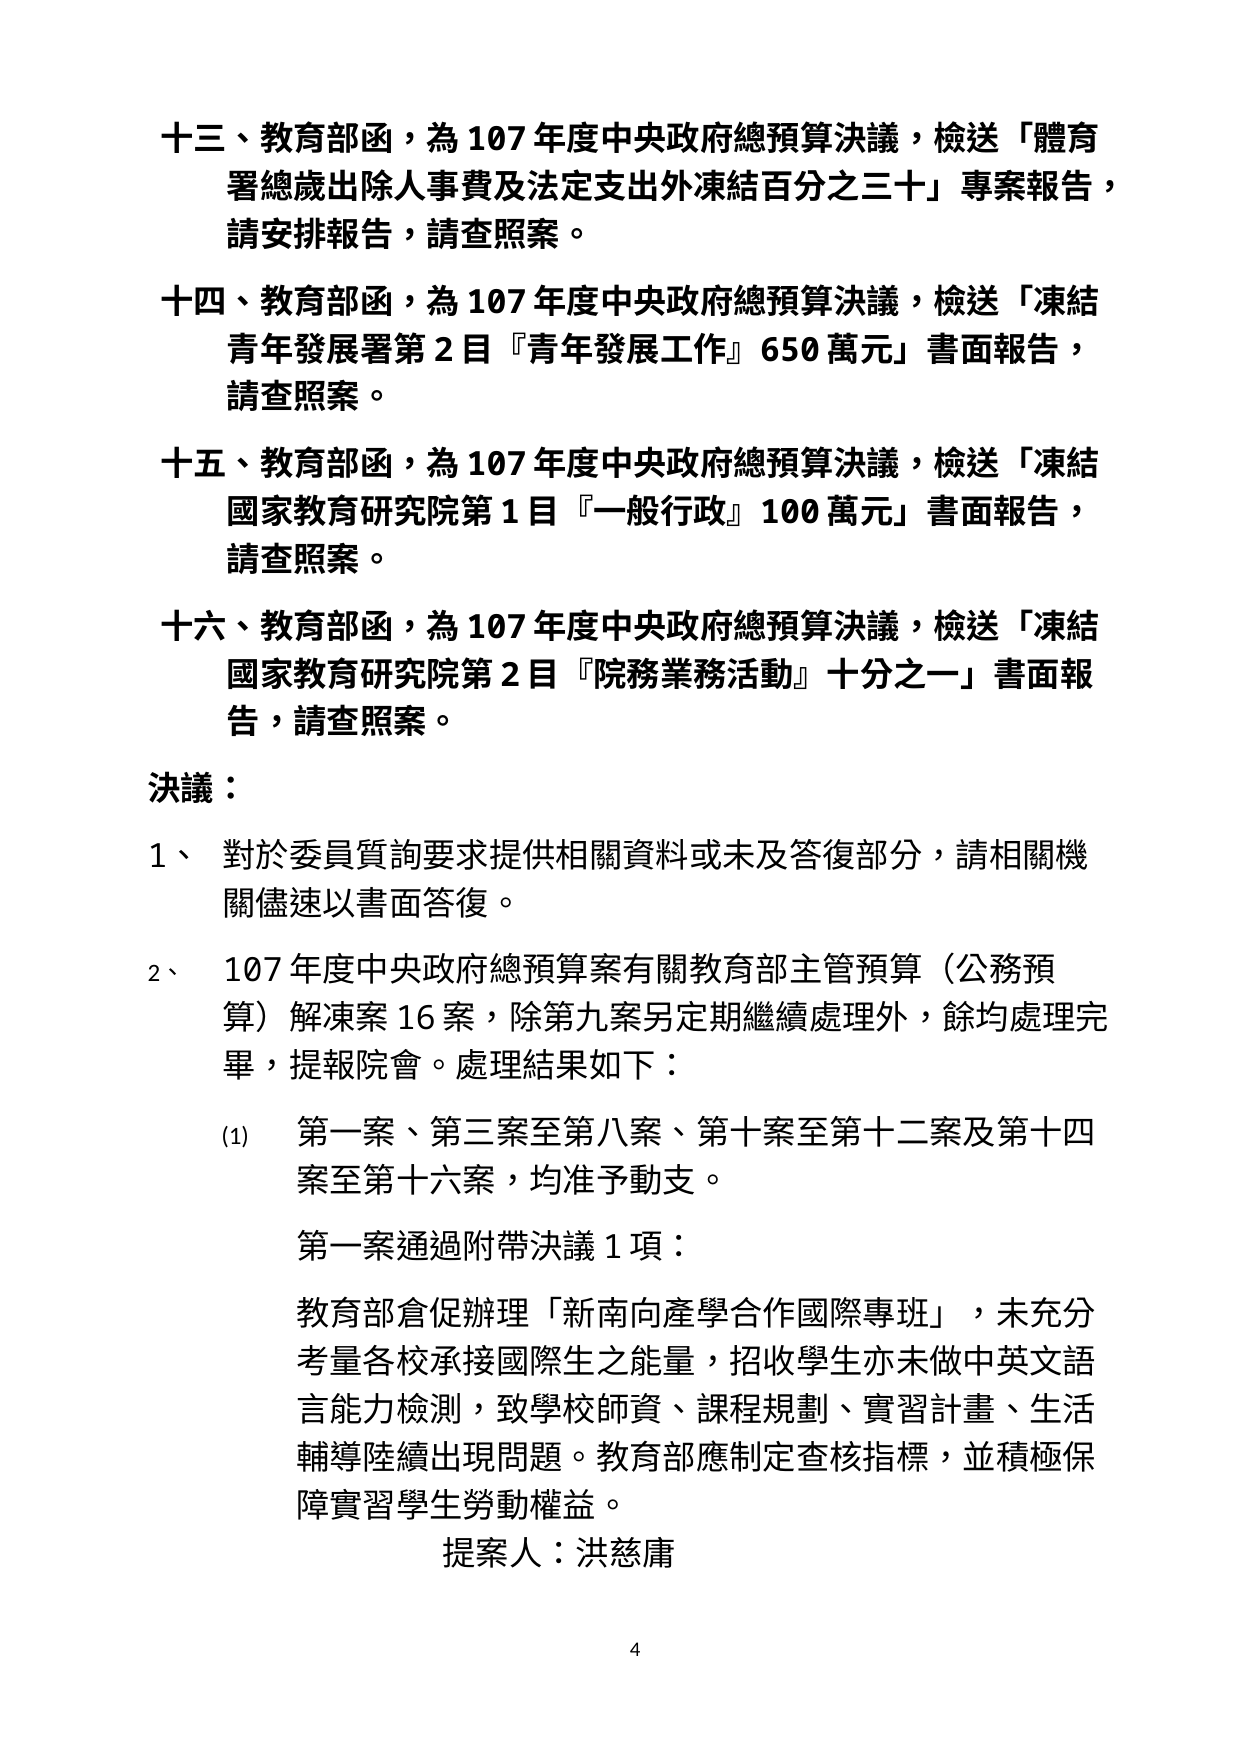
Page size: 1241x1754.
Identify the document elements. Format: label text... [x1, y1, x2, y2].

list 對於委員質詢要求提供相關資料或未及答復部分，請相關機關儘速以書面答復。 [147, 829, 1122, 925]
text 提案人：洪慈庸 [222, 1527, 1122, 1575]
text 十六、教育部函，為107年度中央政府總預算決議，檢送「凍結國家教育研究院第2目『院務業務活動』十分之一」書面報告，請查照案。 [160, 600, 1120, 743]
text 十五、教育部函，為107年度中央政府總預算決議，檢送「凍結國家教育研究院第1目『一般行政』100萬元」書面報告，請查照案。 [160, 437, 1120, 581]
text 決議： [147, 762, 1120, 810]
text 十三、教育部函，為107年度中央政府總預算決議，檢送「體育署總歲出除人事費及法定支出外凍結百分之三十」專案報告，請安排報告，請查照案。 [160, 112, 1120, 256]
list 第一案、第三案至第八案、第十案至第十二案及第十四案至第十六案，均准予動支。 [221, 1106, 1122, 1202]
text 教育部倉促辦理「新南向產學合作國際專班」，未充分考量各校承接國際生之能量，招收學生亦未做中英文語言能力檢測，致學校師資、課程規劃、實習計畫、生活輔導陸續出現問題。教育部應制定查核指標，並積極保障實習學生勞動權益。 [296, 1287, 1122, 1527]
text 十四、教育部函，為107年度中央政府總預算決議，檢送「凍結青年發展署第2目『青年發展工作』650萬元」書面報告，請查照案。 [160, 275, 1120, 418]
text 第一案通過附帶決議1項： [296, 1221, 1122, 1268]
list 107年度中央政府總預算案有關教育部主管預算（公務預算）解凍案16案，除第九案另定期繼續處理外，餘均處理完畢，提報院會。處理結果如下： [147, 943, 1122, 1087]
